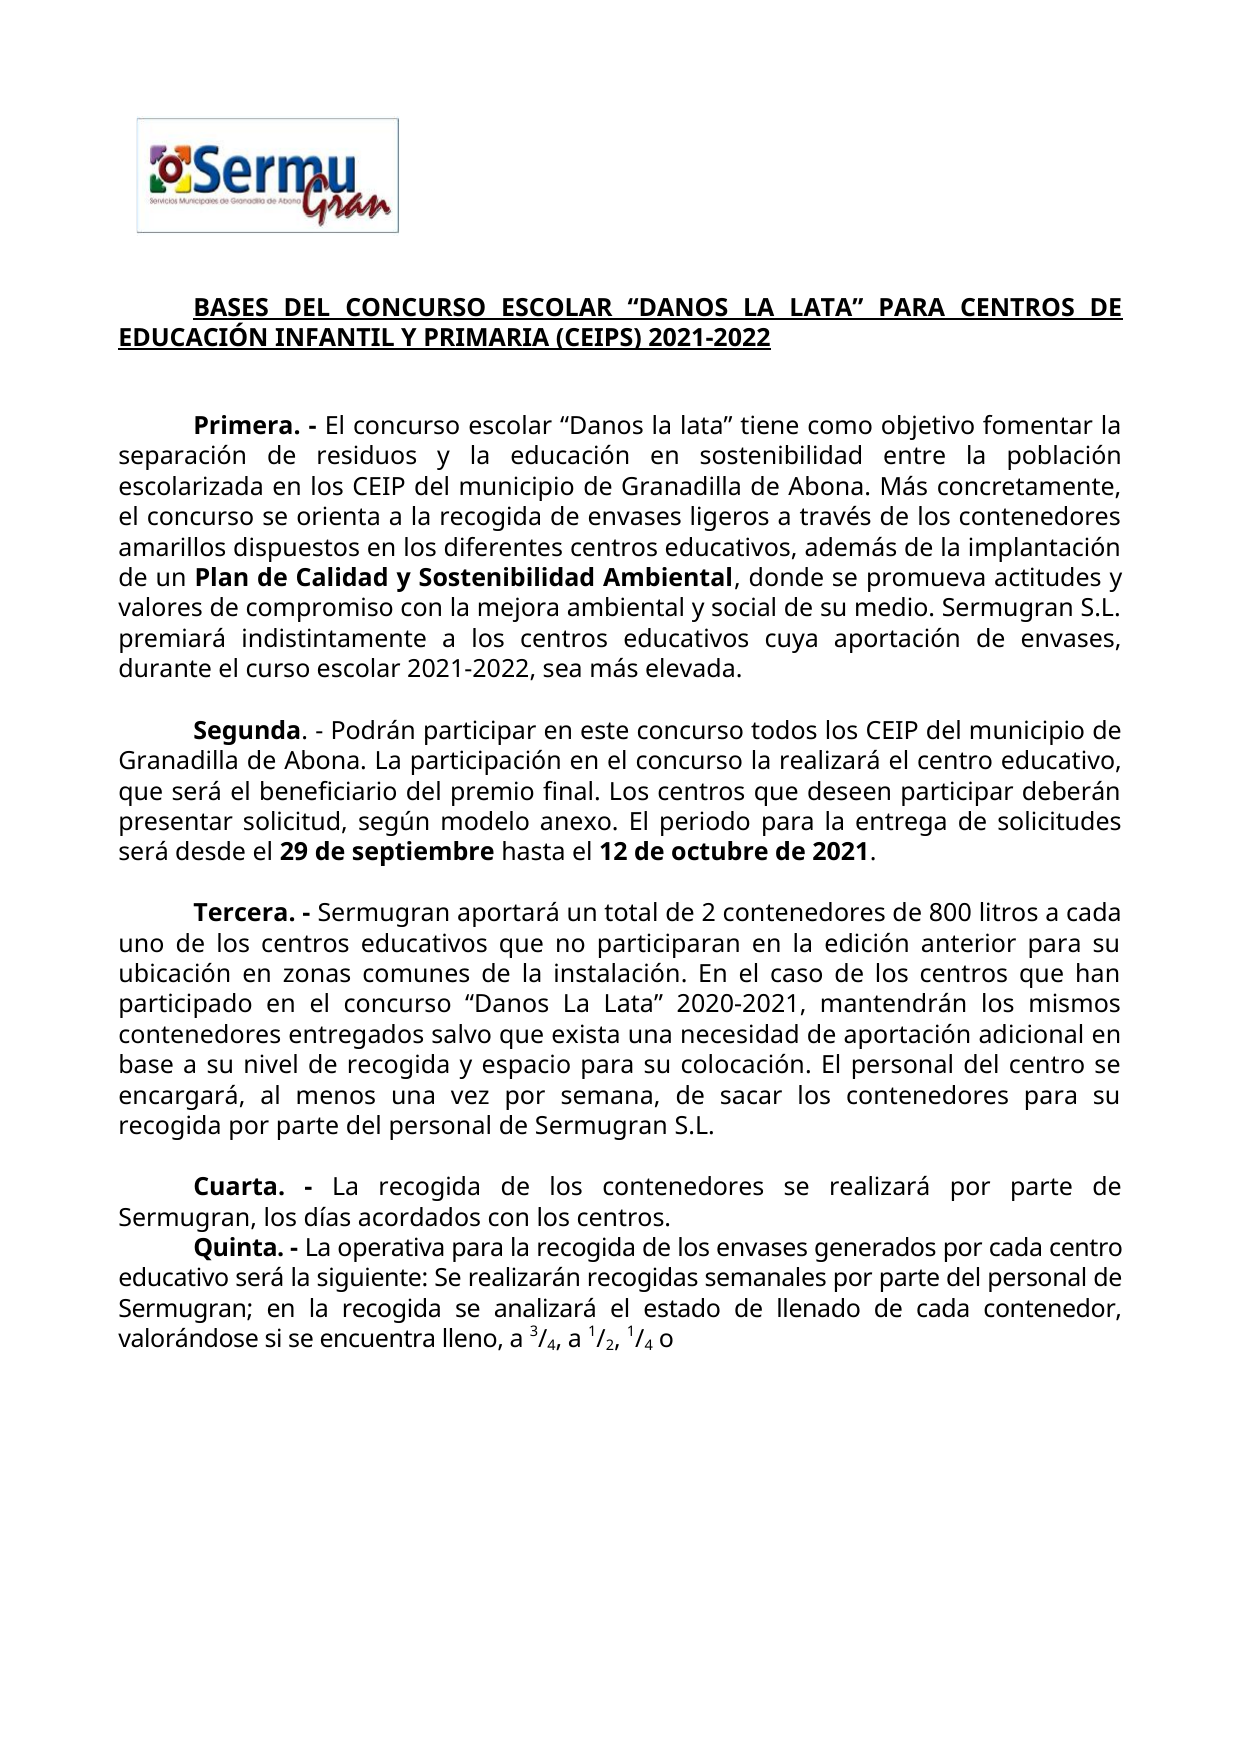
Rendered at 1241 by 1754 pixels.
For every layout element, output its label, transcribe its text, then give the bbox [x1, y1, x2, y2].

text BASES DEL CONCURSO ESCOLAR “DANOS LA LATA” PARA CENTROS DE EDUCACIÓN INFANTIL Y PRIMARIA (CEIPS) 2021-2022 [118, 292, 1123, 352]
text Primera. - El concurso escolar “Danos la lata” tiene como objetivo fomentar la separación de residuos y la educación en sostenibilidad entre la población escolarizada en los CEIP del municipio de Granadilla de Abona. Más concretamente, el concurso se orienta a la recogida de envases ligeros a través de los contenedores amarillos dispuestos en los diferentes centros educativos, además de la implantación de un Plan de Calidad y Sostenibilidad Ambiental, donde se promueva actitudes y valores de compromiso con la mejora ambiental y social de su medio. Sermugran S.L. premiará indistintamente a los centros educativos cuya aportación de envases, durante el curso escolar 2021-2022, sea más elevada. [118, 410, 1123, 684]
text Quinta. - La operativa para la recogida de los envases generados por cada centro educativo será la siguiente: Se realizarán recogidas semanales por parte del personal de Sermugran; en la recogida se analizará el estado de llenado de cada contenedor, valorándose si se encuentra lleno, a 3/4, a 1/2, 1/4 o [118, 1232, 1123, 1353]
picture [136, 116, 400, 236]
text Segunda. - Podrán participar en este concurso todos los CEIP del municipio de Granadilla de Abona. La participación en el concurso la realizará el centro educativo, que será el beneficiario del premio final. Los centros que deseen participar deberán presentar solicitud, según modelo anexo. El periodo para la entrega de solicitudes será desde el 29 de septiembre hasta el 12 de octubre de 2021. [118, 715, 1123, 867]
text Cuarta. - La recogida de los contenedores se realizará por parte de Sermugran, los días acordados con los centros. [118, 1171, 1123, 1232]
text Tercera. - Sermugran aportará un total de 2 contenedores de 800 litros a cada uno de los centros educativos que no participaran en la edición anterior para su ubicación en zonas comunes de la instalación. En el caso de los centros que han participado en el concurso “Danos La Lata” 2020-2021, mantendrán los mismos contenedores entregados salvo que exista una necesidad de aportación adicional en base a su nivel de recogida y espacio para su colocación. El personal del centro se encargará, al menos una vez por semana, de sacar los contenedores para su recogida por parte del personal de Sermugran S.L. [118, 897, 1123, 1141]
